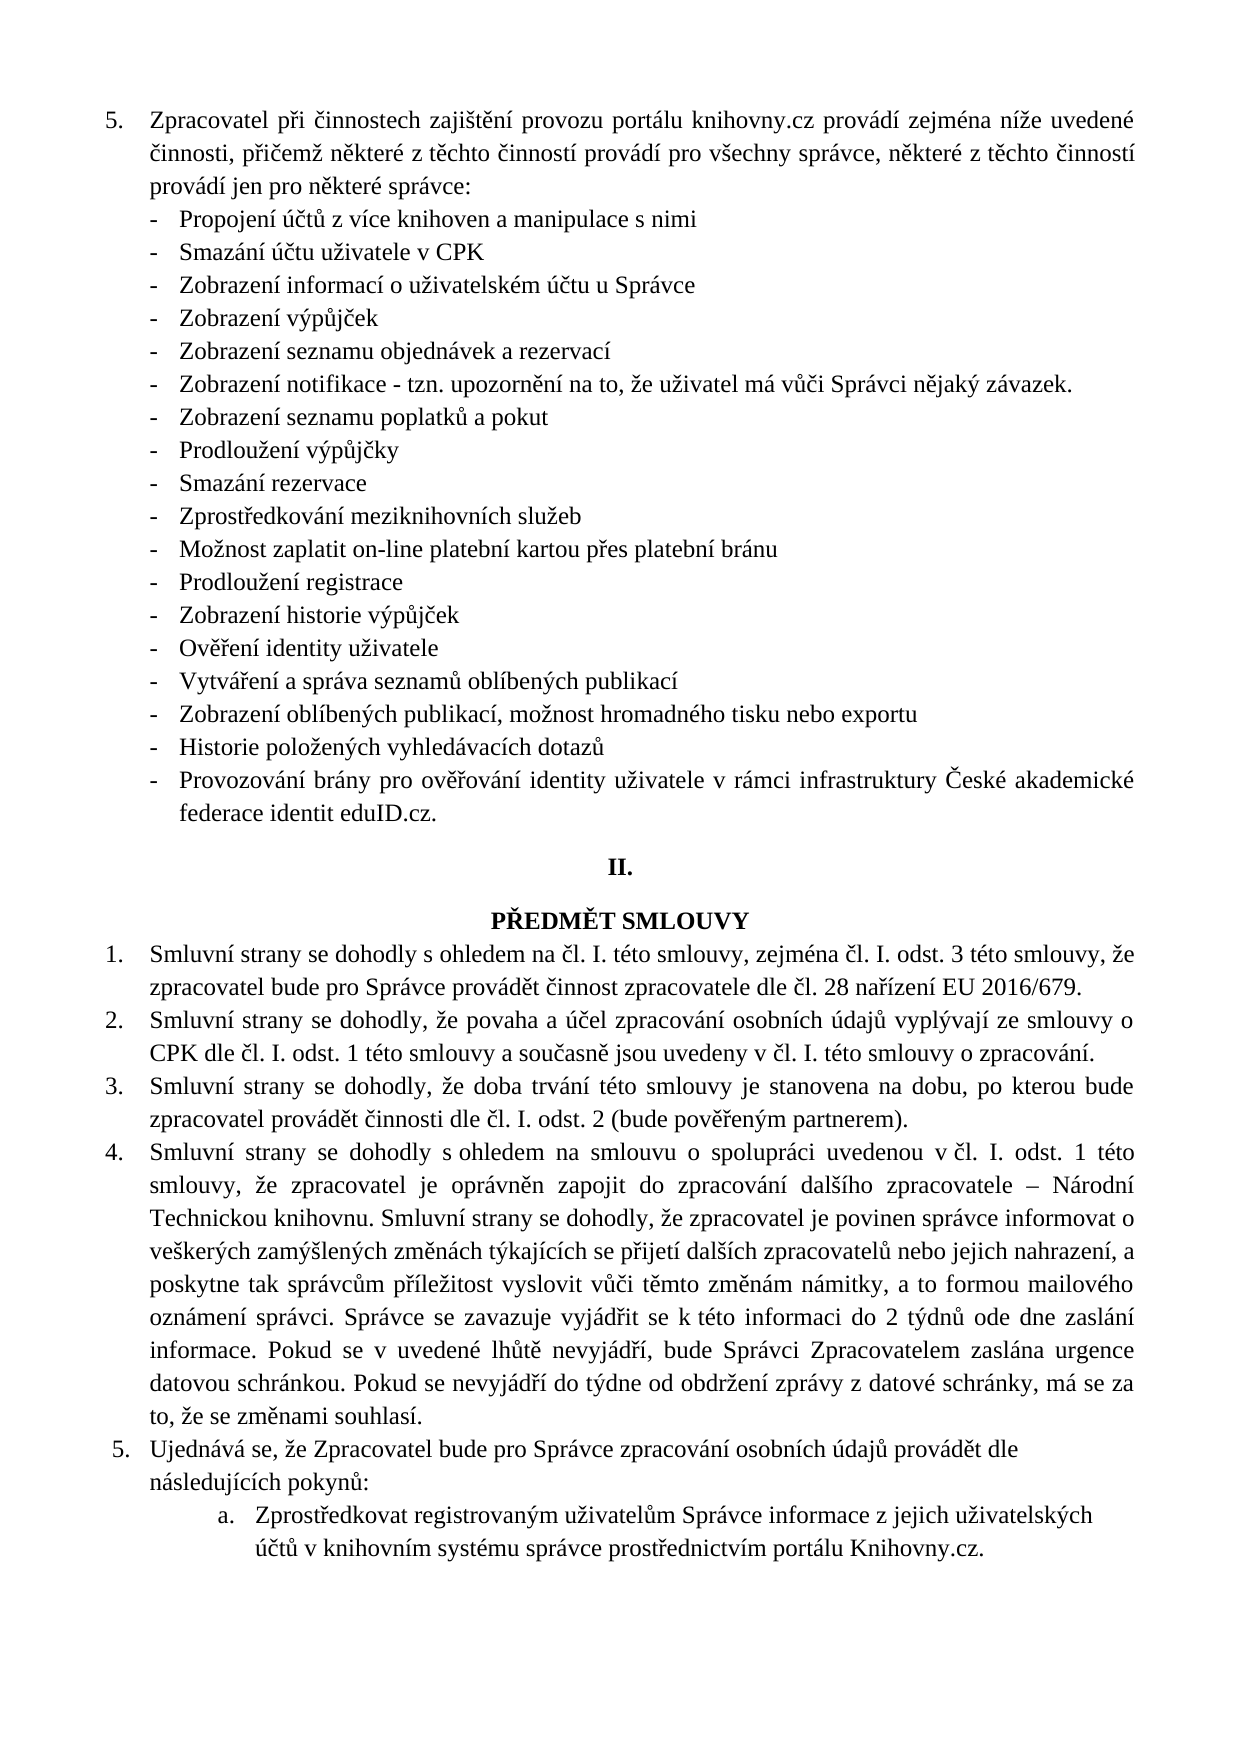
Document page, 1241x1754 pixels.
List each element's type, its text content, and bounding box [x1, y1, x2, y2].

list Zprostředkování meziknihovních služeb [149, 501, 1135, 530]
list Vytváření a správa seznamů oblíbených publikací [149, 666, 1135, 695]
list Ujednává se, že Zpracovatel bude pro Správce zpracování osobních údajů provádět dle následujících pokynů: [112, 1434, 1135, 1496]
list Propojení účtů z více knihoven a manipulace s nimi [149, 204, 1135, 233]
list Zpracovatel při činnostech zajištění provozu portálu knihovny.cz provádí zejména níže uvedené činnosti, přičemž některé z těchto činností provádí pro všechny správce, některé z těchto činností provádí jen pro některé správce: [105, 105, 1135, 200]
list Smluvní strany se dohodly, že povaha a účel zpracování osobních údajů vyplývají ze smlouvy o CPK dle čl. I. odst. 1 této smlouvy a současně jsou uvedeny v čl. I. této smlouvy o zpracování. [105, 1005, 1135, 1067]
list Zobrazení seznamu objednávek a rezervací [149, 336, 1135, 365]
list Zobrazení notifikace - tzn. upozornění na to, že uživatel má vůči Správci nějaký závazek. [149, 369, 1135, 398]
list Zprostředkovat registrovaným uživatelům Správce informace z jejich uživatelských účtů v knihovním systému správce prostřednictvím portálu Knihovny.cz. [217, 1501, 1135, 1562]
list Smazání rezervace [149, 468, 1135, 497]
list Prodloužení výpůjčky [149, 435, 1135, 464]
list Smluvní strany se dohodly s ohledem na čl. I. této smlouvy, zejména čl. I. odst. 3 této smlouvy, že zpracovatel bude pro Správce provádět činnost zpracovatele dle čl. 28 nařízení EU 2016/679. [105, 939, 1135, 1001]
list Možnost zaplatit on-line platební kartou přes platební bránu [149, 534, 1135, 563]
list Smluvní strany se dohodly s ohledem na smlouvu o spolupráci uvedenou v čl. I. odst. 1 této smlouvy, že zpracovatel je oprávněn zapojit do zpracování dalšího zpracovatele – Národní Technickou knihovnu. Smluvní strany se dohodly, že zpracovatel je povinen správce informovat o veškerých zamýšlených změnách týkajících se přijetí dalších zpracovatelů nebo jejich nahrazení, a poskytne tak správcům příležitost vyslovit vůči těmto změnám námitky, a to formou mailového oznámení správci. Správce se zavazuje vyjádřit se k této informaci do 2 týdnů ode dne zaslání informace. Pokud se v uvedené lhůtě nevyjádří, bude Správci Zpracovatelem zaslána urgence datovou schránkou. Pokud se nevyjádří do týdne od obdržení zprávy z datové schránky, má se za to, že se změnami souhlasí. [105, 1137, 1135, 1430]
text II. [105, 852, 1135, 881]
list Zobrazení seznamu poplatků a pokut [149, 402, 1135, 431]
list Smluvní strany se dohodly, že doba trvání této smlouvy je stanovena na dobu, po kterou bude zpracovatel provádět činnosti dle čl. I. odst. 2 (bude pověřeným partnerem). [105, 1071, 1135, 1133]
text PŘEDMĚT SMLOUVY [105, 906, 1135, 935]
list Provozování brány pro ověřování identity uživatele v rámci infrastruktury České akademické federace identit eduID.cz. [149, 765, 1135, 827]
list Zobrazení výpůjček [149, 303, 1135, 332]
list Zobrazení historie výpůjček [149, 600, 1135, 629]
list Historie položených vyhledávacích dotazů [149, 732, 1135, 761]
list Smazání účtu uživatele v CPK [149, 237, 1135, 266]
list Zobrazení informací o uživatelském účtu u Správce [149, 270, 1135, 299]
list Ověření identity uživatele [149, 633, 1135, 662]
list Zobrazení oblíbených publikací, možnost hromadného tisku nebo exportu [149, 699, 1135, 728]
list Prodloužení registrace [149, 567, 1135, 596]
